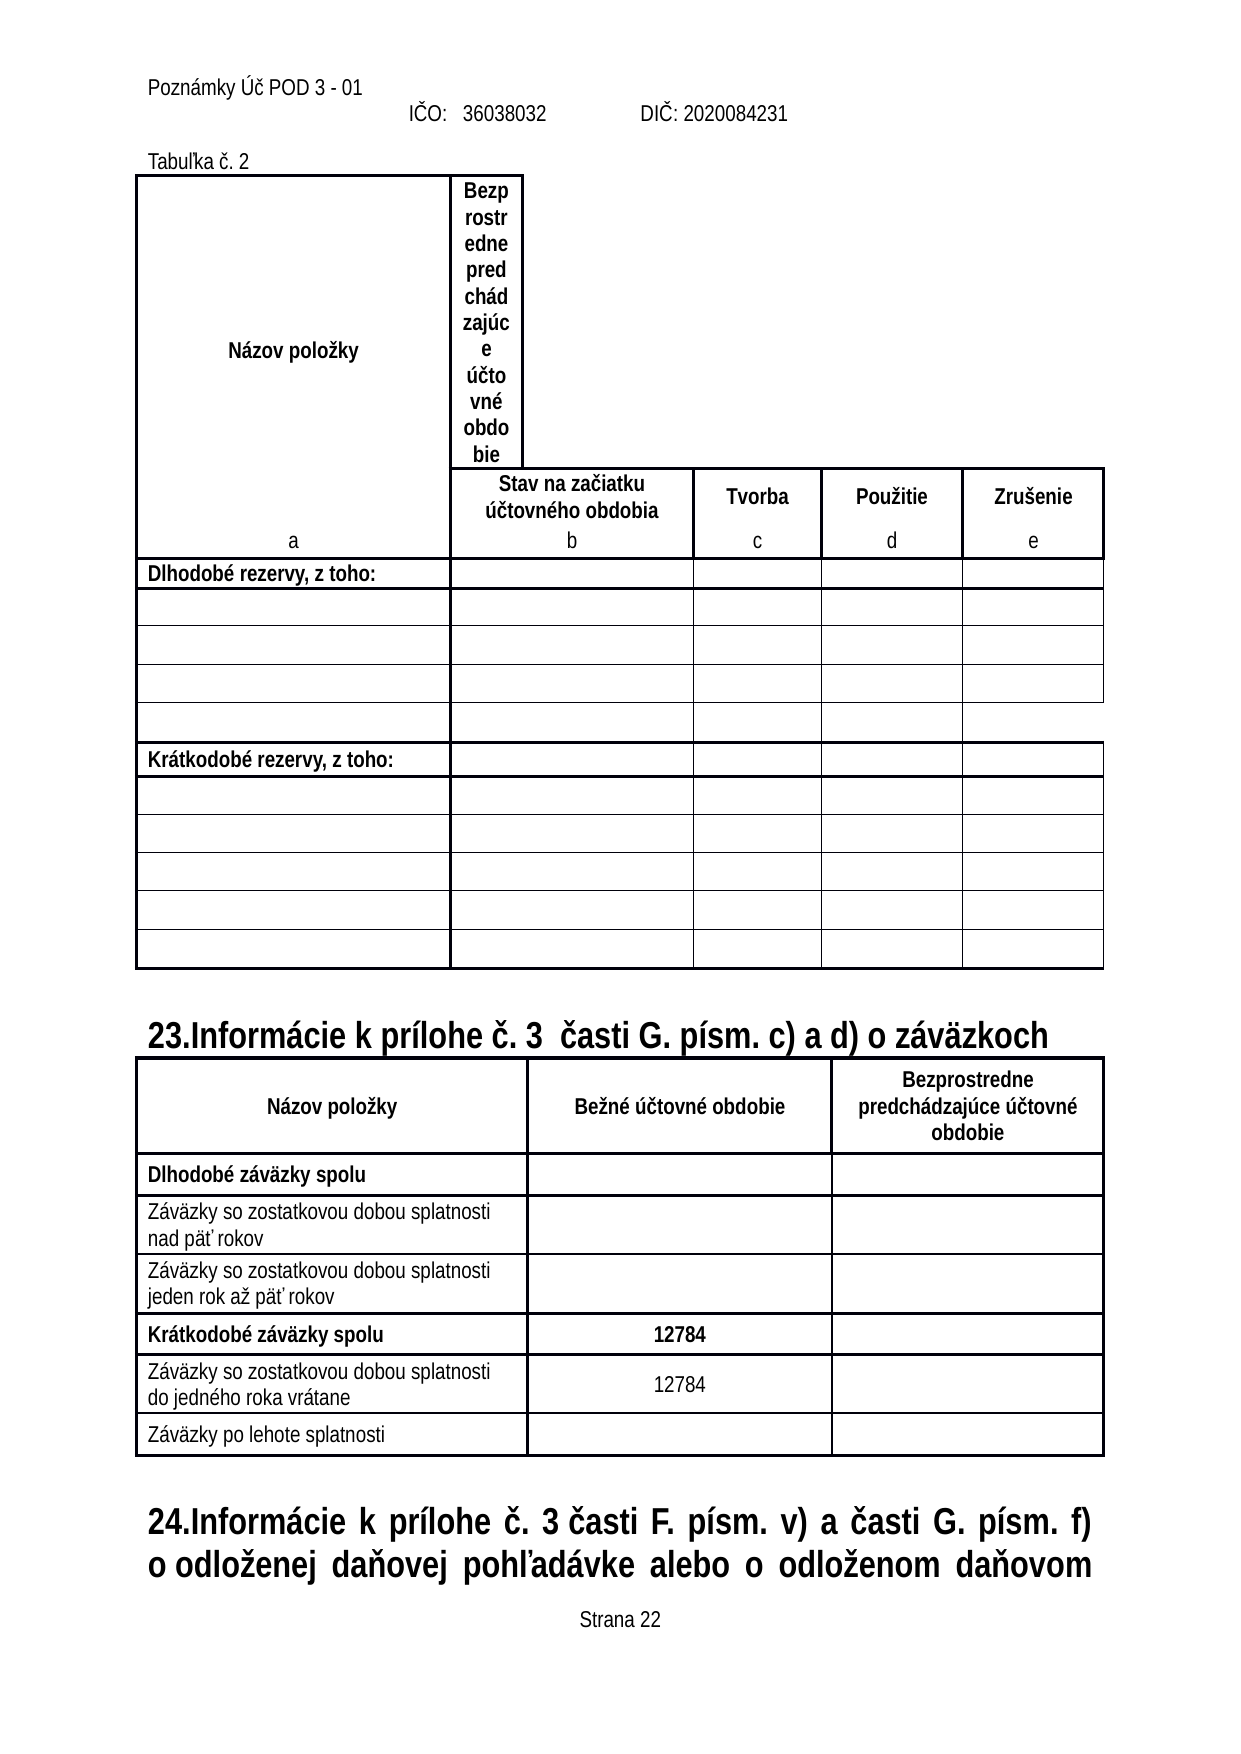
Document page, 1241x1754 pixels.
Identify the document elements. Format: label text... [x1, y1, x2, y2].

table_cell [963, 815, 1103, 852]
table_cell [822, 815, 962, 852]
text Tabuľka č. 2 [148, 148, 1092, 174]
table_cell [138, 778, 449, 813]
table_cell Záväzky po lehote splatnosti [138, 1414, 526, 1453]
table_cell Zrušenie [964, 470, 1102, 523]
table_cell [452, 778, 693, 813]
table_cell Dlhodobé záväzky spolu [138, 1155, 526, 1193]
table_cell [529, 1155, 831, 1193]
list Informácie k prílohe č. 3 časti G. písm. c) a d) o záväzkoch [148, 1013, 1092, 1056]
table_cell [452, 703, 693, 741]
table_header Bežné účtovné obdobie [529, 1060, 830, 1152]
table_cell [963, 590, 1103, 625]
table_cell [963, 778, 1103, 813]
table_cell [822, 778, 962, 813]
table_header [524, 174, 693, 467]
table_cell Stav na začiatku účtovného obdobia [452, 470, 692, 523]
table_cell [694, 703, 821, 741]
table_cell [963, 560, 1103, 587]
table_cell Záväzky so zostatkovou dobou splatnosti nad päť rokov [138, 1197, 526, 1253]
table_cell e [964, 523, 1102, 557]
table_cell b [452, 523, 692, 557]
table_cell [963, 665, 1103, 702]
table_cell [138, 590, 449, 625]
table_header [821, 174, 963, 467]
table_cell [138, 930, 449, 967]
table_cell [963, 891, 1103, 929]
table_cell [138, 626, 449, 664]
table_cell [452, 853, 693, 890]
table_cell [529, 1414, 831, 1453]
table_cell [694, 853, 821, 890]
table_cell [694, 590, 821, 625]
table_cell [822, 703, 962, 741]
table_cell Krátkodobé rezervy, z toho: [138, 744, 449, 775]
table_cell [452, 815, 693, 852]
table_cell [822, 560, 962, 587]
table_cell [138, 891, 449, 929]
table_header Bezprostredne predchádzajúce účtovné obdobie [833, 1060, 1102, 1152]
table_cell a [138, 523, 449, 557]
table_cell [833, 1414, 1102, 1453]
table_cell [822, 626, 962, 664]
table_cell [529, 1255, 831, 1312]
table_cell [833, 1255, 1102, 1312]
table_cell [694, 744, 821, 775]
table_cell [694, 626, 821, 664]
table_cell [963, 744, 1103, 775]
table_cell Použitie [823, 470, 961, 523]
table_header Názov položky [138, 1060, 526, 1152]
table_cell [822, 853, 962, 890]
table_cell [822, 590, 962, 625]
table_cell [694, 778, 821, 813]
table_cell [963, 703, 1104, 741]
table_cell [694, 815, 821, 852]
table_cell [694, 665, 821, 702]
table_cell c [695, 523, 820, 557]
table_cell [822, 930, 962, 967]
table_header [694, 174, 821, 467]
table_cell [694, 891, 821, 929]
table_cell [452, 560, 693, 587]
table_cell [963, 626, 1103, 664]
table_cell [833, 1155, 1102, 1193]
table_cell d [823, 523, 961, 557]
table_cell Dlhodobé rezervy, z toho: [138, 560, 449, 587]
list Informácie k prílohe č. 3 časti F. písm. v) a časti G. písm. f) o odloženej daňovej pohľadávke alebo o odloženom daňovom [148, 1499, 1092, 1586]
table_cell [529, 1197, 831, 1253]
table_cell [452, 930, 693, 967]
table_cell [452, 891, 693, 929]
table_cell [694, 560, 821, 587]
table_cell [452, 665, 693, 702]
table_cell [138, 703, 449, 741]
table_cell [822, 665, 962, 702]
table_cell [138, 815, 449, 852]
table_cell [833, 1197, 1102, 1253]
table_cell Záväzky so zostatkovou dobou splatnosti do jedného roka vrátane [138, 1356, 526, 1412]
table_header Názov položky [138, 177, 449, 523]
table_cell [452, 590, 693, 625]
table_cell [138, 853, 449, 890]
table_header [963, 174, 1104, 467]
table_cell [452, 744, 693, 775]
table_cell [822, 891, 962, 929]
table_cell 12784 [529, 1315, 831, 1353]
table_header Bezprostredne predchádzajúce účtovné obdobie [452, 177, 521, 467]
table_cell [963, 853, 1103, 890]
table_cell [833, 1356, 1102, 1412]
table_cell [833, 1315, 1102, 1353]
table_cell [452, 626, 693, 664]
table_cell Záväzky so zostatkovou dobou splatnosti jeden rok až päť rokov [138, 1255, 526, 1312]
table_cell [822, 744, 962, 775]
table_cell [138, 665, 449, 702]
table_cell [694, 930, 821, 967]
table_cell Tvorba [695, 470, 820, 523]
table_cell [963, 930, 1103, 967]
table_cell Krátkodobé záväzky spolu [138, 1315, 526, 1353]
table_cell 12784 [529, 1356, 831, 1412]
